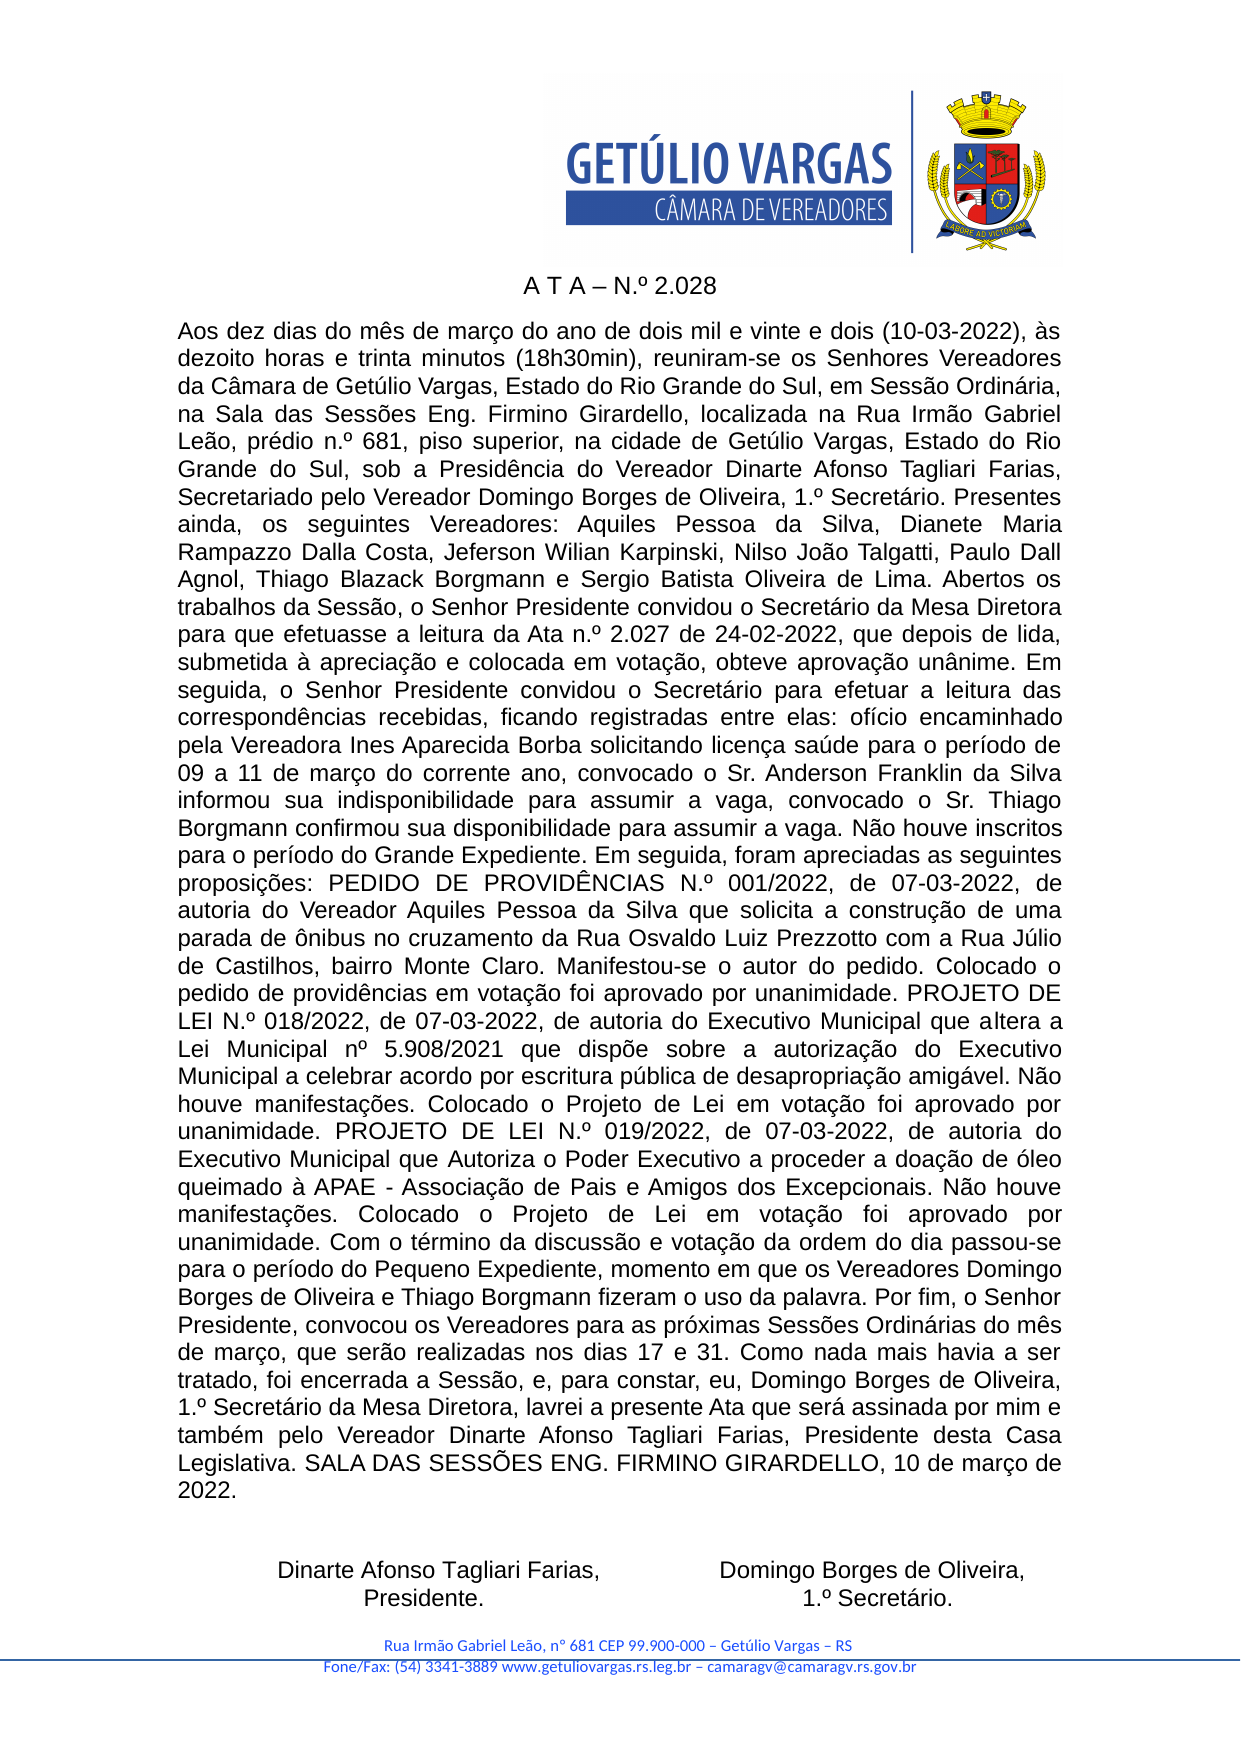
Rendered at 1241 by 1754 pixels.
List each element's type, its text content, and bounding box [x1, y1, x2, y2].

text Dinarte Afonso Tagliari Farias, Domingo Borges de Oliveira, [177, 1556, 1063, 1584]
text A T A – N.º 2.028 [177, 261, 1063, 300]
text Presidente. 1.º Secretário. [177, 1584, 1063, 1611]
text Aos dez dias do mês de março do ano de dois mil e vinte e dois (10-03-2022), às dezoito horas e trinta minutos (18h30min), reuniram-se os Senhores Vereadores da Câmara de Getúlio Vargas, Estado do Rio Grande do Sul, em Sessão Ordinária, na Sala das Sessões Eng. Firmino Girardello, localizada na Rua Irmão Gabriel Leão, prédio n.º 681, piso superior, na cidade de Getúlio Vargas, Estado do Rio Grande do Sul, sob a Presidência do Vereador Dinarte Afonso Tagliari Farias, Secretariado pelo Vereador Domingo Borges de Oliveira, 1.º Secretário. Presentes ainda, os seguintes Vereadores: Aquiles Pessoa da Silva, Dianete Maria Rampazzo Dalla Costa, Jeferson Wilian Karpinski, Nilso João Talgatti, Paulo Dall Agnol, Thiago Blazack Borgmann e Sergio Batista Oliveira de Lima. Abertos os trabalhos da Sessão, o Senhor Presidente convidou o Secretário da Mesa Diretora para que efetuasse a leitura da Ata n.º 2.027 de 24-02-2022, que depois de lida, submetida à apreciação e colocada em votação, obteve aprovação unânime. Em seguida, o Senhor Presidente convidou o Secretário para efetuar a leitura das correspondências recebidas, ficando registradas entre elas: ofício encaminhado pela Vereadora Ines Aparecida Borba solicitando licença saúde para o período de 09 a 11 de março do corrente ano, convocado o Sr. Anderson Franklin da Silva informou sua indisponibilidade para assumir a vaga, convocado o Sr. Thiago Borgmann confirmou sua disponibilidade para assumir a vaga. Não houve inscritos para o período do Grande Expediente. Em seguida, foram apreciadas as seguintes proposições: PEDIDO DE PROVIDÊNCIAS N.º 001/2022, de 07-03-2022, de autoria do Vereador Aquiles Pessoa da Silva que solicita a construção de uma parada de ônibus no cruzamento da Rua Osvaldo Luiz Prezzotto com a Rua Júlio de Castilhos, bairro Monte Claro. Manifestou-se o autor do pedido. Colocado o pedido de providências em votação foi aprovado por unanimidade. PROJETO DE LEI N.º 018/2022, de 07-03-2022, de autoria do Executivo Municipal que altera a Lei Municipal nº 5.908/2021 que dispõe sobre a autorização do Executivo Municipal a celebrar acordo por escritura pública de desapropriação amigável. Não houve manifestações. Colocado o Projeto de Lei em votação foi aprovado por unanimidade. PROJETO DE LEI N.º 019/2022, de 07-03-2022, de autoria do Executivo Municipal que Autoriza o Poder Executivo a proceder a doação de óleo queimado à APAE - Associação de Pais e Amigos dos Excepcionais. Não houve manifestações. Colocado o Projeto de Lei em votação foi aprovado por unanimidade. Com o término da discussão e votação da ordem do dia passou-se para o período do Pequeno Expediente, momento em que os Vereadores Domingo Borges de Oliveira e Thiago Borgmann fizeram o uso da palavra. Por fim, o Senhor Presidente, convocou os Vereadores para as próximas Sessões Ordinárias do mês de março, que serão realizadas nos dias 17 e 31. Como nada mais havia a ser tratado, foi encerrada a Sessão, e, para constar, eu, Domingo Borges de Oliveira, 1.º Secretário da Mesa Diretora, lavrei a presente Ata que será assinada por mim e também pelo Vereador Dinarte Afonso Tagliari Farias, Presidente desta Casa Legislativa. SALA DAS SESSÕES ENG. FIRMINO GIRARDELLO, 10 de março de 2022. [177, 317, 1063, 1504]
